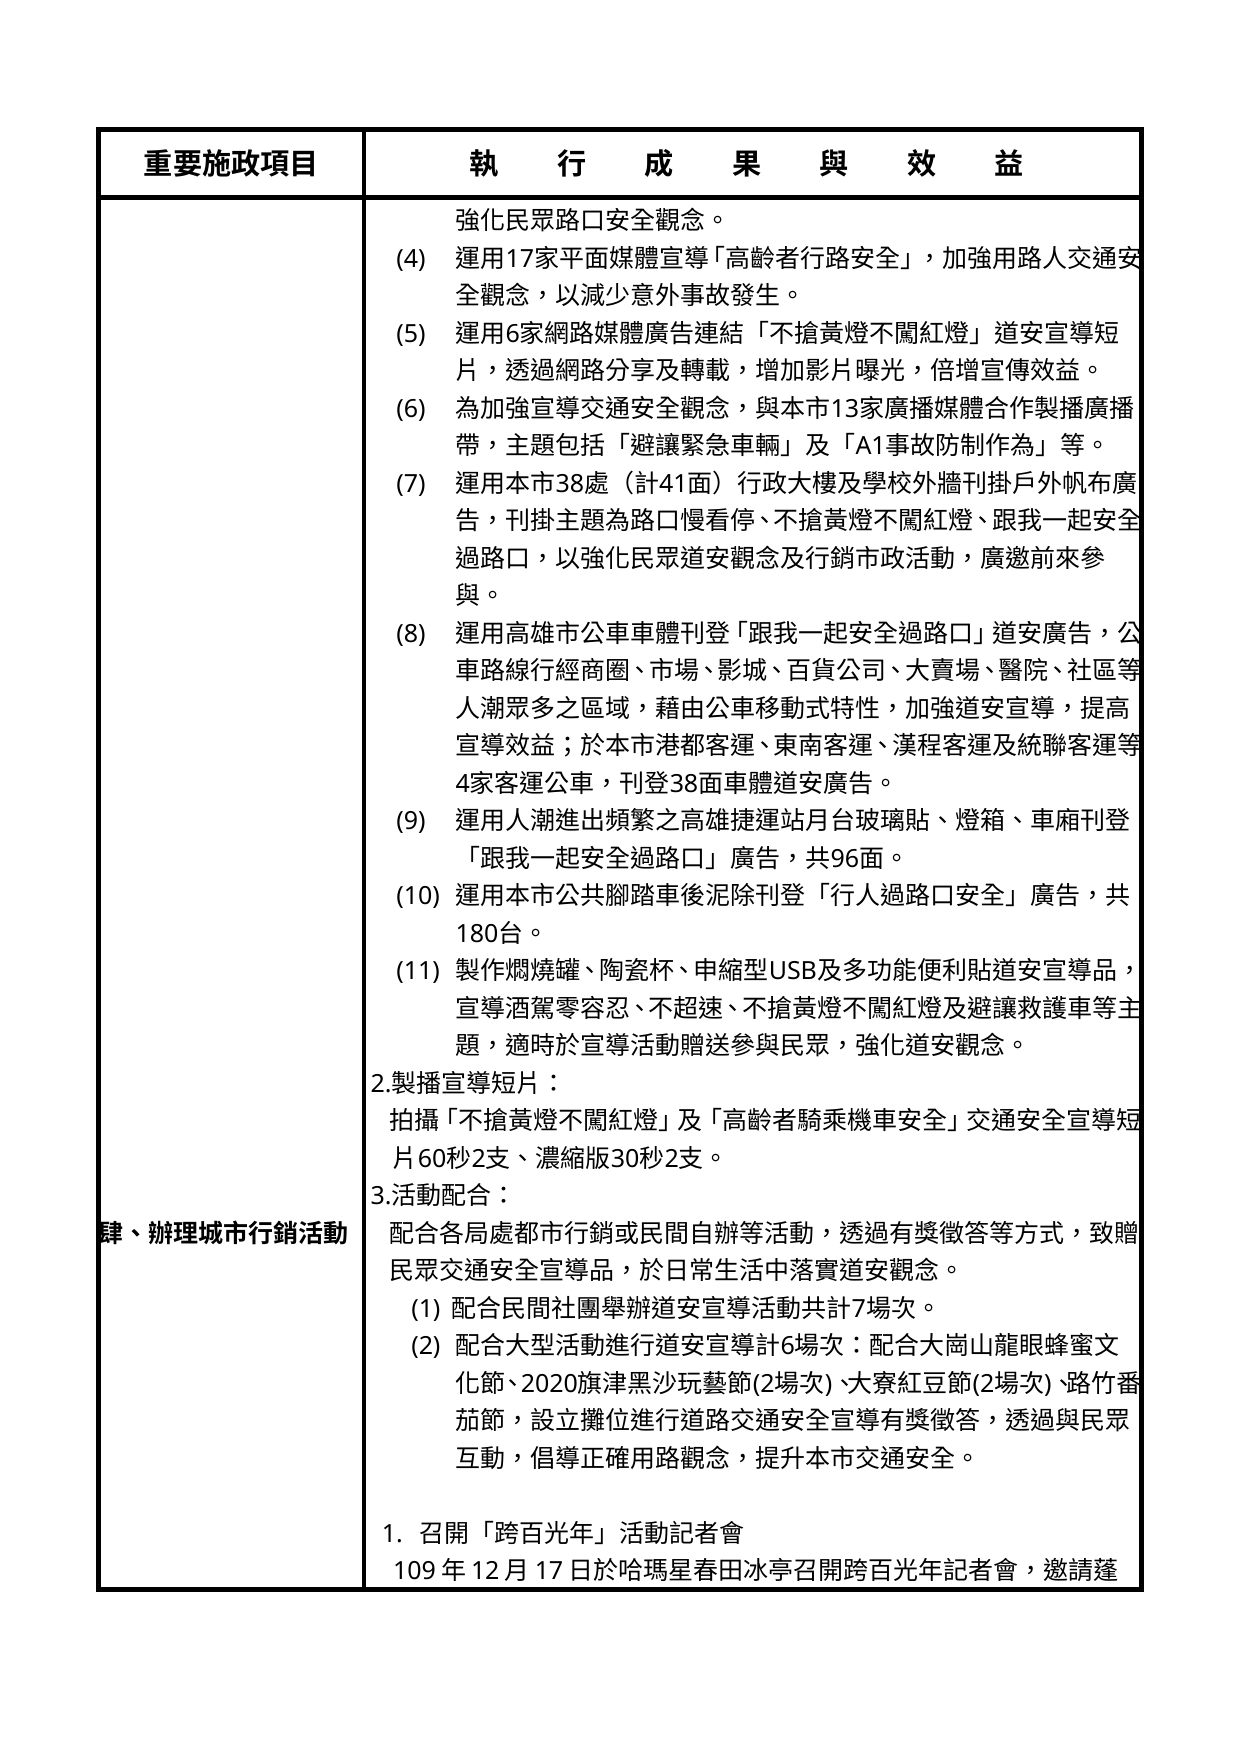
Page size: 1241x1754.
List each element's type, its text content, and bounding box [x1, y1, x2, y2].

table_cell 壹、新聞行政 一、出版事業之管理與輔導 二、電影事業管理與輔導 三、錄影節目帶業之輔導與管理 四、有線電視系統輔導管理 五、充實有線電視公用頻道節目容，加強城市行銷、宣導社區發展成果 六、有線電視新聞聯播 貳、新聞發佈聯繫與 服務 一、發布新聞 二、強化本府新聞聯繫暨輿情回應 三、建立數位化新聞發布與聯絡管道 四、加強媒體服務 五、不定期舉辦新聞界人士聯誼 六、加強記者聯繫成立議會工作小組 七、市政櫥窗 八、每日新聞輯要 參、政令政績宣導 一、電子媒體行銷 宣傳 二、平面媒體行銷 宣傳 三、網路媒體行銷 宣傳 四、多元媒宣行銷 宣傳 五、國際行銷 六、交通安全宣導 肆、辦理城市行銷活動 伍、編印市政宣導書刊及運用多元通路行銷高雄 一、《樂高雄》電子期刊企劃發行 二、《樂高雄》期刊 編印 三、發行《Love Kaohsiung》英日文雙月刊 四、運用多元通路行銷高雄 陸、廣播業務 一、新聞採訪 二、節目製作 三、設備維護管理 [101, 200, 362, 1587]
table_header 執 行 成 果 與 效 益 [366, 132, 1139, 195]
table_header 重要施政項目 [101, 132, 362, 195]
table_cell 1.依據兒童及少年性剝削防制條例規定，訂定「高雄市政府新聞局處理違反兒童及少年性剝削防制條例案件裁罰基準」，辦理平面媒體刊登違法色情廣告之處理。 2.持續加強查察報紙等平面廣告，如發現有違法情事，將依法核處，以維護、保障兒童及少年閱聽權益。 1.依據電影法及相關法令規定，針對轄下的各家電影院，執行例行性不定期查察作業，輔導業者落實分級制度。 2.本市電影片映演業共計12家，新聞局109年度實施電影片映演業臨場查驗230廳次 (含本市109年度電影片映演業之安全、衛生、消防等事項之聯合稽查)及影展24廳次，共計查驗254廳次。 3.為維護觀影民眾消費權益，新聞局於臨場檢查同時向業者宣導「電影片映演業禁止攜帶外食定型化契約不得記載事項公告及解釋令」，並分享相關消費爭議案例，深化業者對於觀影民眾消費權益之重視。 1.依據兒童及少年福利與權益保障法、出版品及錄影節目帶分級管理辦法等法令規定，查察錄影節目帶業、MTV是否依法實施影片分級制度。 2.本市錄影節目帶業約30家，新聞局109年度共查察50家次，均符合相關規定。 3.新聞局於查察同時輔導業者落實錄影節目帶分級制度，避免消費者越級觀看不合時齡之錄影節目帶，以保護兒童與少年身心健全發展。 1.109年度加強有線電視系統輔導管理工作，每月查察系統業者插播廣告情形120家次，均符合相關規定。 2.針對市民及里長反映有線電視系統纜線架設爭議，適時派員或請權責單位及業者至現場查勘，並將附掛之纜線重新規劃整理或拆除，109年度計處理374件(慶聯54件、港都40件、鳳信41件、南國25件、新高雄12件，同時反映多家業者2件，其他屬不明纜線者199件)。 3.依據有線廣播電視法暨施行細則相關規定，成立「高雄市政府有線廣播電視系統費率審議委員會」，由傳播學者、財經學者專家、消費者團體代表、會計師、律師、通訊網路學者及市府代表共計11人組成，以保障市民收視、消費權益。 4.審議110年本市有線廣播電視系統基本頻道收視費標準：慶聯、港都等2家每月每戶上限為500元、鳳信每月每戶上限為510元、南國每月每戶上限為550元、新高雄每月每戶(基本普及組)上限為450元，季繳者折扣至少30元，半年繳者折扣至少90元，年繳者折扣至少240元。裝機費500元，分機費、復機費及移機費亦均有規定。對於社會局登記有案之低收入戶，除免收基本頻道收視費外，並免收裝機費、分機費、復機費、移機費等費用。 5.協助各家有線電視業者配合中央流行疫情指揮中心於防疫期間播送各項防疫訊息。 6.有線電視全面數位化後，為使收視戶享受數位紅利、促進公益回饋及行政效率，鼓勵有線電視業者提供創新服務，帶動數位匯流產業發展，109年核定補助共3案（慶聯、港都及鳳信各1案），經費合計210萬9,067元。 7. 109年11月6日舉辦「109年高雄市有線廣播電視產業發展研討會」，匯集產、官、學、民等多方之意見，共同為有線電視產業轉型與升級匯聚願景。 8.辦理本市有線電視收視滿意度調查，瞭解市民收視習慣及相關資訊， 成果並提供各業者參考，提升服務品質。 為行銷高雄在地文化特色，促進觀光產業發展，攝製多元豐富節目於本市公用頻道(CH3)播放。 為強化城市行銷，部分節目安排於全國性頻道播出，另上傳至YouTube平台，以增加節目曝光率，相關節目如下： (1)市政新聞專題節目： 高雄進行式：針對本市在地市政活動，製作新聞專題節目，本年共製作22集節目、66則專題。另針對「整合疫情問題 高市單一窗口服務」、「全新YouBike2.0 6月16港都上路」、「高市首座失智照顧園區 落腳大樹」、「全台第一跨港旋轉橋 高市啟用」、「高市智慧公車APP 啟用十年好便利」、「高雄跨年交通與美食」、「慶高雄跨百光年，港灣三舞台尬陣」…等重要市政議題進行專題報導，並同步上傳臉書、YouTube及市府中庭電視牆露出，提供民眾即時市政資訊。 (2)行銷在地特色休閒旅遊節目： ①愛在高雄：節目規畫涵括高雄在地文化、社福公益及社區營造及弱勢關懷等，讓市民認識更多在地深耕奉獻的公益社團及社造成果，以發揚高雄在地熱情，讓愛與關懷傳遞到每個角落。。 ●行銷宣傳：20秒行銷短片於有線電視台播出、捷運車廂廣告、FB臉書廣告投放宣傳。 ●共製播40集節目，每集長度30分鐘。 ●於本市公用頻道(CH3)播出，並上傳至YouTube網路平台。 ②來去高雄住一晚：發掘觀光旅遊及在地產業亮點，發揚大高雄在地多元產業、公共建設、地方文創、農村生活、原鄉特色等地方文化。 ●行銷宣傳：每集行銷短片(20秒)當週於TVBS 56 頻道、TVBS 歡樂台、TVBS 新聞台、TVBS家族官網（影音版位）及食尚玩家FaceBook宣傳。 ●共製播13集節目，每集長度60分鐘。 ●除於本市公用頻道(CH3)播出外，亦於TVBS 56頻道、食尚玩家YouTube及食尚玩家官網等平台播出。 (3)培養市民新聞與媒體素養、提升市民知識與視野：購置由義守大學錄製「2020傳播與媒體生態學術座談會-公用頻道的經營與媒體近用」專題座談版權。 (4)東南亞影展版權購置：配合政府新南向政策，購置越南、印尼、泰國、印度等4國共6部電影於本市公用頻道CH3排播，包括:鵲橋有限公司、金牌男傭、花漾姊妹幫、歡迎再次光臨哲學咖啡館、愛情精算師、虎媽伴學方程式。 (5)為吸引更多市民認識高雄市有線電視公用頻道CH3，促進媒體近用，於有線電視公用頻道直播本市2021年跨年晚會活動(109年12月31日晚間7:00至110年1月1日凌晨00:30)，提供本市有線電視收視觀眾同步參與城市節慶活動，共享優質節目。 公用頻道行銷宣導 (1)平面媒體部分： 其他刊物共3篇： a、卓越雜誌刊登「高雄市CH3公用頻道平面廣告」2篇。 b、「109年節能減碳健行暨有線電視公用頻道宣導」DM刊登「公用頻道宣傳」各1則。 配合重大活動宣導：製作多元、實用宣導品於各大活動現場發送，宣導公用頻道，109年度計宣導7場次，讓大家認識公用頻道的優質節目內容與免費託播服務。 (2)電視媒體部分：本市慶聯、港都、新高雄、鳳信、南國等5家有線電視託播「跨百光年活動轉播請鎖定公用頻道CH3」10秒廣告1則。 本市公用頻道聯播整合，以提升市民認同感、縮減資訊傳達時間，拉近行政區距離。協調慶聯、港都、鳳信、南國及新高雄等5家有線電視的頭端機房進行聯結，在同時段均可收看節目。 為擴大服務高雄市民，協調高雄市有線電視業者合作，公用頻道播出時間延長為24小時，以提升本市市民有線電視收視權益。 新聞局與高雄市現有自製新聞節目之5家有線電視業者協調合作(慶聯、港都聯製播出「港都新聞」)，本市4家電視新聞，安排於公用頻道輪播，播出時間為：週一至週五首播時段為早上8時30分播出「鳳信新聞」、9時播出「港都新聞」、9時30分播出「新高雄新聞」、10時播出「南國新聞」；另重播時段為13時、19時30分播出「港都新聞」；13時30分、20時30分播出「鳳信新聞」；12時30分、19時播出「南國新聞」；12時、20時播出「新高雄新聞」。 適時發布重大市政活動及市政建設成果新聞，109年度共發布1,082則，供大眾傳播單位參考運用，並傳達市政訊息，樹立良好市府形象。 2月6日因應「嚴重特殊傳染性肺炎」疫情衝擊 補助紓困規劃新聞發布記者會，提出四大紓困計畫，並籲請中央統一制定「嚴重特殊傳染性肺炎防治及紓困暫行條例」等政策。 2月11日辦理「飛躍一百★滿天星計畫」記者會，鼓勵優秀學子踴躍申請參加，第1階段遴選百位大專校院學生，最快今年9月份補助獲選者出國，與國際社會接軌、培養自身語言等能力，成就更多明日之星。 3月21日辦理提出「四不二穩」政策記者會，攜手高雄大型量販店家樂福、大樂及全聯召開記者會，提出「四不二穩」政策，公開保證各大通路供貨無虞，請民眾無須恐慌，不用搶購、囤積。 5月11-26日辦理防疫紓困記者會，對外說明本府各局處紓困方案，包括「暖心相守挺青年」、「攤商紓困、商圈振興、稅務減免」、「批發市場振興計畫」、「水產國內運費補助」、「演出、場地、經費補助、觀眾參與」、「振興購物嘉年華」等紓困計畫與方案。 5月3日協助高雄市因應嚴重特殊傳染性肺炎擴大管制兵棋推演，辦理新聞聯繫與媒體服務及新聞發布、供訊等相關事宜。 8月24日協助市長就職典禮之媒體服務及直播事宜。 9月11日至14日前鎮區通報氣體外洩，協助於前進指揮所之媒體服務事宜。 9.12月31日協助高雄「2021跨百光年」活動之媒體服務事宜。 4月7日辦理「新聞處理及危機反應」講座，現今網路媒體和自媒體發達，影音等資訊傳播速度快，爰此，邀請民視南部中心黃揚俊經理、Ettoday陳弘修副總編輯，分享新聞處理與危機反應，藉此提升本府輿情的即時回應，並對不實報導於第一時間澄清說明。 每日即時發布新聞，並上傳市府全球資訊網市政新聞，供使用網際網路之民眾閱覽。 將每日發布之新聞暨市長重要活動行程，以電子郵件及Line群組方式傳送給媒體記者參考運用，強化市政活動報導率。 3.建立記者簡訊群組，即時傳送市府活動最新消息或重大事件採訪事宜。 印製2020媒體記者通訊名冊供府會記者索取，另配合本府舉辦各項大型活動，協助發送採訪證，並提供媒體本府局處主管通訊錄。 為增進本市媒體友善互動關係，109年度計辦理媒體記者聯誼94場 1.高雄市議會開議期間成立議會工作小組，發布市長答詢新聞稿共50則，使民眾瞭解議會重大決議與質詢焦點。 2.於市政總質詢期間，安排市長接受媒體專訪。 於四維行政中心設置市政櫥窗，定期更新市政建設照片，以報導市政活動及建設進步情形，提升市民認同感及參與感。 每日剪輯本市重要網路媒體新聞及電視監測新聞提供市長、副市長及局處首長參閱，109年計剪輯平面新聞資料逾80,894則、網路即時新聞資料逾270,330則、蒐集電視新聞摘要68,137則，加強民意輿情蒐集、分析與反映工作，作為施政參考。 為強化行銷高雄重大軟硬體建設、宣傳年度大型活動及落實交通安全觀念，規劃運用全國性電視頻道通路，排播「夏季行銷短片」、「不搶黃燈不闖紅燈」、「高齡者騎乘機車安全」、「高雄100時時抽」、「2021跨百光年」等主題，迅速有效觸及國內大眾，強化民眾交通安全觀念，也讓高雄市政資訊及城市意象有效傳遞，同時因應國旅風潮，邀請全國民眾至高雄旅遊消費。 規劃製作6分鐘高雄國際城市行銷短片，以實拍影像結合動畫後製，從文化、觀光、自然人文角度，行銷高雄整體印象。宏觀呈現高雄各項基礎建設、教育、醫療、運輸等內容，帶出高雄投資經商產業聚落。影片同時說明高雄未來發展方向，擇亞洲新灣區、循環經濟、智慧城市數位之都、會展、科技產業園區等相關重點內容，規劃藍圖，歡迎企業來投資。 製作109年度大型活動行銷短片4支，春季行銷短片「春上枝頭 樂遊高雄」、夏季行銷短片「暢遊高雄 海派一夏」、秋季行銷短片「涼風秋日 高雄漫遊」、冬季行銷短片「冬日遊高雄 陽光暖心頭」，於多元媒體管道露出，行銷四季高雄系列活動，廣邀民眾一同參與。 4.拍攝交通運輸政策宣傳行銷短片，本府積極規劃各項公共運輸優惠措施，包括MeN Go月票、YouBike2.0等，以串聯強化本府交通運輸政策，鼓勵民眾踴躍搭乘大眾交通工具，以達降低空汙、碳排放量之效益。 運用雜誌、報紙等平面通路，透過廣告專輯企劃，以兼具深度與廣度之方式，加強宣導本市各項施政建設成果與觀光旅遊景點，主題如下： 高雄新頁：為加強行銷本市各項施政成果，以兼具深度、廣度的方式，宣傳高雄市政建設與轉變，與平面雜誌合作廣告專輯宣傳案，以平面、數位宣傳呈現各項市政的用心與市政成果。本年度規劃3則專題，主題為「高雄大眾運輸全面升級」、「四大優先打造國際智慧港灣城市」、「把握投資高雄最好的時機」。 高雄郎ㄟ100種可能：與平面雜誌合作廣告專輯宣傳案，以「高雄郎ㄟ100種可能」為主題，廣編宣傳「高市府青年局媒合新舊企業 為南台灣打造創業沃土」、「續眷村多元文化 戀高雄百年風華」、「多元創意，打造因地制宜的高雄大眾運輸網」、「仁武產業園區」。 春節觀光行銷：為推廣春節高雄旅遊資訊，增進本市觀光經濟效益，刊登春節旅遊專刊平面廣告。 市政行銷：刊登主題「幸福川」，感謝第一線維護河川環境無名英雄，並呈現市府專注於市政，同時呼籲大眾共同維持水域整潔，共同創造宜居城市。 世界地球日：運用平面媒體之宣傳效益，執行主題為「綠建築綠未來」，展現高雄新建校舍獲得建築園冶獎，且說明高雄智能路燈及高雄厝的成果。 端午專題、秋節專刊：行銷高雄新旅遊景點－大港橋及駁二特區相關活動介紹，與平面媒體合作廣告專輯企畫，透過廣告企劃與行銷，吸引民眾遊賞高雄，創造與提升高雄的觀光經濟效益。 產業發展：宣傳本市產業轉型、重大招商及投資成果，展現轉型亮點，增加高雄就業機會。 8.市政觀光行銷：宣傳「夏旅專刊」、「逍遙園」、「高雄一百瘋狂購物時時抽」、「2021跨年活動」，廣邀民眾前往參與，活絡周邊商圈經濟，帶動業績成長。 考量網際網路無遠弗屆之影響力，規劃運用網站横幅banner廣告通路，行銷本市重大施政成果，強化資訊能見度，行銷主題包括： 防疫宣導：宣導「攜手防疫、一起加油」、「高雄多元紓困振興方案」，提供正確官方資訊及本府相關因應作為予民眾知悉，以減少疫情對高雄之衝擊。 市政行銷：宣傳「幸福高雄 持續前行」、「都市縫合」、「農業推廣」，讓民眾更能了解市府在產業轉型、農漁業升級、交通建設等各面向之努力及顯著績效。 市政觀光行銷：宣傳「旗津黑沙玩藝節」、「眷村民宿」、「高雄真水」、「智慧旅遊好玩卡」、「高雄乘風而騎」、「2020決戰高雄肉燥飯爭霸賽」、「雄冬好玩 『戴』你玩高雄」、「文化遊艇水岸遊程」、「高雄電影節」、「高雄一百週年慶 PHONE狂GO物時時抽」、「2021跨百光年系列活動」等，藉由活動人潮振興高雄觀光產業。 青創政策及青年對談活動宣傳：與網路媒體合作，積極打造青年友善創業環境，輔導青年創業及新創育成，以帶動就業機會，為讓更多市民了解相關活動訊息。 產業發展：宣傳「產業轉型」、「國巨投資高雄」、「仁武產業園區動土」、「投資高雄事務所」，提升高雄經濟發展、創造更多就業機會。 土地開發政策：宣傳「中都地區」、「亞洲新灣區」、「第93期市地重劃區」等土地開發成果，讓市民更了解市府相關施政作為。 交通運輸政策：宣傳「大眾運輸便捷」、「交通事故防制」、「通用計程車、復康巴士等照護弱勢之交通運具」，讓市民了解本府推行之交通運輸、事故防制及弱勢交通運具之政策。 水利建設：宣傳「滯洪池的多功能使用」、「水資源再利用-鳳山再生水廠」，讓民眾瞭解本府水利設施相關建設及極端氣候下水資源的應用。 9.工務建設：宣傳「民族陸橋機車道拆除通車」、「國道10號東向銜接國道1號北上匝道工程獲金質獎肯定」，展現本府積極推動工務建設成果。 為行銷本市在產業轉型、農漁業升級、觀光旅遊、藝術文化、綠能環保、交通建設、及社會福利等方面施政成果，運用交通局無償借用之公車候車亭燈箱刊登市政行銷廣告，以觸及通勤族、學生、汽機車用路人等對象，提高宣傳效益。 運用廣播媒體之效益，行銷本府施政作為或節慶活動，宣傳主題包括「六龜之心改造完成」、「逍遙園重新開園」、「高雄一百週年慶」、「2021跨年系列活動暨宣導搭乘大眾運輸」等。 運用高鐵、北捷刊登「高雄一百週年慶時時抽」，以吸引民眾前往本市旅遊消費，藉此將本市特色商業活動傳遞全台。 4.2020第18屆遠見高峰會：與平面雜誌合作執行城市行銷案，透過活動會場露出高雄市政府logo，並透過高峰會官網、電子報等連結共同露出。 運用高雄市政府官方推特Twitter(@Kaohsiung City)帳號，提供以英、日、韓、東南亞國家語言為主的城市訊息供國際人士瀏覽，進而達到議題創造、快速轉發的效果。並與網路影音達人及部落客合作，行銷高雄城市魅力。 2.配合本府招商、振興經濟及提升觀光產值為目標，辦理國際媒體行銷案，針對日本、韓國、港澳、新加坡、馬來西亞、泰國、越南等目標市場透過網路及社群平台露出廣告，將高雄宜居、友善投資及安心旅遊的環境對外宣傳，觸及網路世代年輕族群，以利提升高雄國際知名度。 1.媒體宣傳 運用新聞記者公會、報紙發行的農民曆刊登道路交通安全跨頁廣告，隨農民曆贈送弱勢家庭民眾，或深入各階層及家庭等，廣告效益長達一年。 製播109年度交通安全廣播宣導節目，加強宣導道路交通安全政策與維持良好交通秩序，透過廣播電台以廣告、專訪、口播等方式，進行全年道安廣播宣導，宣導主題包括酒駕零容忍、避讓緊急車輛、不搶黃不闖紅、長者行路安全、轉彎車禮讓直行車、路口禮讓行人、保持行車安全距離、不超速、大型車安全及新交通法規等，藉由電台製播創意，向市民宣導正確的道安觀念。 透過多媒體電視(高捷、7-11、全家、屈臣氏、麥當勞電視)播放「不搶黃燈不闖紅燈」及「高齡者騎乘機車安全」道安宣導短片，強化民眾路口安全觀念。 運用17家平面媒體宣導「高齡者行路安全」，加強用路人交通安全觀念，以減少意外事故發生。 運用6家網路媒體廣告連結「不搶黃燈不闖紅燈」道安宣導短片，透過網路分享及轉載，增加影片曝光，倍增宣傳效益。 為加強宣導交通安全觀念，與本市13家廣播媒體合作製播廣播帶，主題包括「避讓緊急車輛」及「A1事故防制作為」等。 運用本市38處（計41面）行政大樓及學校外牆刊掛戶外帆布廣告，刊掛主題為路口慢看停、不搶黃燈不闖紅燈、跟我一起安全過路口，以強化民眾道安觀念及行銷市政活動，廣邀前來參與。 運用高雄市公車車體刊登「跟我一起安全過路口」道安廣告，公車路線行經商圈、市場、影城、百貨公司、大賣場、醫院、社區等人潮眾多之區域，藉由公車移動式特性，加強道安宣導，提高宣導效益；於本市港都客運、東南客運、漢程客運及統聯客運等4家客運公車，刊登38面車體道安廣告。 運用人潮進出頻繁之高雄捷運站月台玻璃貼、燈箱、車廂刊登「跟我一起安全過路口」廣告，共96面。 運用本市公共腳踏車後泥除刊登「行人過路口安全」廣告，共180台。 製作燜燒罐、陶瓷杯、申縮型USB及多功能便利貼道安宣導品，宣導酒駕零容忍、不超速、不搶黃燈不闖紅燈及避讓救護車等主題，適時於宣導活動贈送參與民眾，強化道安觀念。 2.製播宣導短片： 拍攝「不搶黃燈不闖紅燈」及「高齡者騎乘機車安全」交通安全宣導短片60秒2支、濃縮版30秒2支。 3.活動配合： 配合各局處都市行銷或民間自辦等活動，透過有獎徵答等方式，致贈民眾交通安全宣導品，於日常生活中落實道安觀念。 配合民間社團舉辦道安宣導活動共計7場次。 配合大型活動進行道安宣導計6場次：配合大崗山龍眼蜂蜜文化節、2020旗津黑沙玩藝節(2場次)、大寮紅豆節(2場次)、路竹番茄節，設立攤位進行道路交通安全宣導有獎徵答，透過與民眾互動，倡導正確用路觀念，提升本市交通安全。 召開「跨百光年」活動記者會 109年12月17日於哈瑪星春田冰亭召開跨百光年記者會，邀請蓬萊舞台黃金搭檔主持人胡瓜、浩角翔起到高雄，以高雄雙層巴士實際帶路，帶觀眾認識獨步全台跨年2+1的蓬萊舞台、高流舞台和海上舞台。記者會約100人次參與。 辦理「2021跨百光年」跨年晚會 「2021高雄跨年活動」納入高雄一百系列活動之一。2021『跨百光年』，不同以往只是一場演唱會，而是一場結合歷史、地景、科技、藝術、創意的時空展演，以全新的跨年行動，迎接高雄新世紀的啟動。 (1)109年12月31日辦理「2021跨百光年」跨年晚會，因應COVID-19疫情改為電視轉播及線上直播。民視無線台分段收視1.97，全台跨年之冠，最高收視3.93，總收視人口約1,636,000；MOD多視角轉播總觸及人次447,506；YouTube直播2+1舞台共1,283,982觀看次：FB直播包括市長、史副市長、文化高雄及新聞局臉書，當天分3段直播，共760,450觀看次。 (2)3場LINE直播配合跨百光年系列活動，分別於12/24、25及27日完成辦理，總計有304,595人線上觀看。第一場直播（時段18：40-20：20），累計觀看人數112,945人。第二場直播（時段20：10-：21：12），累計觀看人數90,252人。第三場直播（時段20：00-21：14），累計觀看人數101,398人。 3.「2021紫耀義大享樂拾光跨年活動」擔任指導單位 109年12月31日辦理「2021紫耀義大享樂拾光跨年活動」。「紫耀義大享樂拾光」跨年晚會在義大世界舉行，節目自20:00開始，卡司包括主持人曾國城、徐凱希，人氣樂團茄子蛋、金曲歌王蕭煌奇、搖滾女王楊乃文、嘻哈教父MC HotDog熱狗、初戀系女團PINK FUN、百萬YouTuber黃氏兄弟、全能天后楊丞琳及情歌王子Bii畢書盡，倒數後並施放610秒煙火。受COVID-19疫情影響，僅開放義大飯店房客及學校師生參加，共計5000人入場。另於華視、華視新聞資訊台、華視YouTube頻道全程直播。 1.《樂高雄》電子期刊每月發行1期，全年發行12期，109年共發行12期。以介紹高雄都市風貌、人文風情、觀光旅遊、在地美食、藝文及地方特色等資訊為主，提供多面向認識高雄，加強都市行銷。 2.《樂高雄》電子期刊每期發送高市府員工、既有訂閱戶，以及上傳網路合作平台：聯合新聞網、聯合電子報、中時新聞網，每期觸及人數約6萬人。《樂高雄》電子期刊網站109年1月-12月網頁瀏覽量累計至12/31共計636,479次。 3.《Takao-樂高雄》電子期刊與紙本雙月刊出刊後，透過高雄市政府官方LINE帳號、新聞局臉書發送訊息，吸引民眾點閱。自11月5日起授權信傳媒於其網站及其instagram帳號內容轉載。 1.每2期《樂高雄》電子期刊內容，擇其精華再編輯成紙本刊物，每雙月發行1期，109年共發行6期，每期印製20,000本。 2.每期寄贈機關學校、駐外單位、全國圖書館等單位提供閱覽，並派送至全台約200個地點(包含景點、旅遊服務中心、機場、各式車站、藝文場所、書店等)供民眾索閱，並製作成電子書上傳網站供民眾線上閱讀。 3.媒體行銷與推廣活動：透過新聞局臉書粉絲專頁、高雄市政府LINE官方帳號等社群媒體，不定期分享期刊內容及連結。 以英、日文報導本市活動、重大建設、觀光旅遊資訊、藝術文化活動等報導，期使居住本市的外籍友人、來台觀光旅遊的國際背包客、新住民等，藉由本刊介紹能了解高雄多元而豐富的面貌。 每雙月發行1期的紙本刊物，109年度計劃發行6期(履約期限至109年3月31日止，109年發行4期，最後2期為跨年度執行，將於110年發行)，每期發行11,000份，放置地點包括桃園國際機場、高雄國際機場、高雄捷運站、本市觀光飯店、本市藝文場所如衛武營藝術文化中心、文化中心等，美國在台協會高雄分處、日本交流協會、新移民家庭服務中心、本市設有華語學習的大專院校等120處地點，提供讀者免費索閱本刊物。 紙本刊物出刊後，並將圖文上傳新聞局網站；英文版圖文也於高雄市政府英文版官網提供讀者線上閱讀，服務民眾網上閱讀本刊。此外，每期均上傳網路合作平台：聯合電子報。 截至109年12月31日止，新聞局臉書粉絲團有39萬5千多人，以活潑、跳脫官方樣版的內容，即時宣導行銷高雄市吃喝玩樂、節慶活動、市政建設、社會福利等各種訊息，完整呈現高雄的魅力；並透過專頁、訊息回復，形成市政溝通的橋梁。 透過LINE行動通訊軟體，提供加入市府LINE官方帳號好友之民眾，有關本市最新市政、活動、觀光、交通、天災應變和停班停課等相關即時訊息，截至109年12月加入好友數約96萬多人。 設計「2021高雄市年曆」 (1)插畫設計師洪添賢Croter，以本市特殊的山海河港城市景觀，結合多元族群、文化等元素，以Croter畫風的插畫與設計結合方式呈現。 (2)電子檔目前刊登於新聞局網站首頁大banner供民眾下載使用。 2021高雄市月曆設計印製 12月22日上午9時於本市38個區公所同步發送民眾免費索取。 3場LINE直播配合跨百光年系列活動，已分別於12月24日、25日及27日完成辦理，總計有304,595人線上觀看。第一場直播（時段18：40-20：20），累計觀看人數112,945人。第二場直播（時段20：10-：21：12），累計觀看人數90,252人。第三場直播（時段20：00-21：14），累計觀看人數101,398人。 用新聞局高雄一百臉書、高雄市政府LINE官方帳號以及LINE直播擴大行銷本府大型活動。 針對民眾關切新聞事件及重大議題製播深度報導，詳實反映民意，並針對大高雄人事地物等特色製播單元及強化在地新聞。 全程實況轉播高雄市議會第3屆第3次及第4次大會之市長施政報告及市政總質詢，加強報導市議會新聞共186則。 報導防洪、治水、救災工作、食品安全、消費安全、環保、治安、公共安全、勞工安全等保護市民生命財產相關新聞。 加強報導嚴重特殊傳染性肺炎、登革熱、腸病毒、流感防治各項措施及市民應注意事項相關新聞。 8月10日米克拉颱風、11月6日閃電颱風期間市府災害應變中心一級開設，加強報導豪雨動態、即時災情、防災、救災以及災後重建、補助等相關新聞至少31則。 加強報導重大建設新聞，包括：岡山魚市場遷建、高雄市第70期市地重劃區通車啟用、凹子底停5用地BOT案、曹公新圳排水護岸加高工程、彌陀漁港水環境工程、青埔溝水質淨化場、前鎮漁港改造、高雄輕軌復工、鐵路地下化園道工程、仁武產業園區動土、林園高值化園區都市計畫變更等。 加強報導市政建設成果新聞，包括：高雄厝計劃榮獲內政部考核全國第一名、建置好農無限+平台、路平專案中央考評道路全獲優等、中華地下道填平、建築園冶獎高市府榮獲12座大獎、高市公共自行車租賃系統2.0、高市交通工程全國第一名、高市海污防治績效榮獲全國特優、高市公車式小黃路線數量全國第一、高雄果品外銷防疫期間逆勢成長、高雄市家暴性侵害及性騷擾防治考核榮獲特優、高市獲智慧城市創新應用獎優勝、鳳山再生水案獲金擘獎肯定、建築園冶獎高市府獲12獎肯定、高市經發局攜手中央地方推招商資源平台、投資高雄事務所揭牌、高市成立智慧城市推動委員會、5G AIoT國際大聯盟成立、高雄市政府SBIR計畫成果、市長就職百日施政成果等。 配合以新聞或專題報導重要城市行銷及藝文活動，包括：「大社三寶農特產觀光季」、「區域觀光元年啟動」、「2020高雄過好年」、「高雄燈會」、「內門宋江陣」、「愛河．愛之鯨裝置藝術」、「高市觀光主題曲-出去走走」、「高雄愛情月」、「東高慢食旅」、「軍事觀光月」、「高雄國旅優惠專案」、「振興購物嘉年華」、「城市探險月」、「高雄真水夏季系列活動」、「高雄百選美饌」、「愛河水漾嘉年華」、「旗津黑沙玩藝節」、「左營萬年季」、「高雄海味魚鄉系列活動」、「高雄肉燥飯爭霸賽」、「流行音樂中心雙十點燈」、「還河於民」、「高雄一百原創設計」、「高雄一百週年慶 PHONE狂GO物時時抽」、「跨百光年系列活動」等。 製播「Live943新聞晚報」、「高雄傳真」等深入報導新聞性節目。10.製播「打狗小學堂」單元，針對易遭訛誤傳播以及需向民眾宣導 事項，如「什麼是社區毒品防制關懷站?」、「您聽過職業災害個案管理員嗎？」、「岡山魚市場搬家了！」等，以口述、劇化或Q＆A 等方式，傳達正確知識。至12月底累計製播36則 。 1.109年入圍2項金鐘獎，李可製作的「聽！是誰在歌唱」入圍「音效 獎」，王美英製作的「e 啦！原住民」入圍「教育文化節目主持人獎」。 2.廣播結合新興社群媒體：高雄廣播電臺順應新興媒體趨勢，精選電臺數個節目進行臉書直播及提供YouTube平臺收看，包括：最佳時客、245福利談、e啦！原住民、運動港都好運發、午后陽光第三階段、公事好好說，全年共直播47集，觀看人次達244,914次。因應新興電臺收聽形式–播客（Podcast）越來越流行的趨勢，電臺也規劃數個節目以Podcast方式提供民眾收聽，109年10月開始陸續上傳「彩虹旗的世界」節目共10集。藉此提升電臺節目之閱聽眾觸及人數，並讓民眾擁有不同媒體管道的選擇權。 3.節目製播多元化 (1)為優化民眾英語學習能力，製播多元雙語節目，全年總播出時數約1187小時。上午7:00~7:30與BBC英國廣播公司合作聯播BBC WORLD SERVICE新聞節目，07:30~08:00、21:00~22:00及00:00~01:00與英語雜誌社合作，播出英語教學節目。與文藻外語大學傳播藝術系及國立高雄科技大學應用英語系合作，製播5分鐘英語單元，於整點時段播出。並於週一~週五帶狀節目中增加英語教學內容: 11:00~12:00「高雄人第三階段」以及15:00~16:00「午后陽光第三階段」。週六08:00~08:30及週日12:30~13:00製播「英語自學王」節目，週六08:30高師大英語系製播「英語醬玩」，週六10:00~11:00製播「雪人的早午餐」，週日10:30~11:00「奇幻島」。 (2)針對民眾關心的事務，開闢有「我愛高雄」節目，週一至週五委由客委會、社會局、原民會、運發局及教育局製播，由各局處與市民直接溝通，擴大市政訊息行銷功能，全年共播260集。 (3)自109年8月起，與養工處、交通局、環保局、勞工局等單位，合作製播「早安，高雄」、「高雄逗陣行」、「清氣的所在」、「就業加油站」等單元，宣導高雄的創新交通建設、空汙品質改善，以及最新的企業徵才、職業訓練、就業津貼等訊息。 (4)為提升新住民多元文化適應力，由東南亞新住民主持群合作製播節目「愛家好姊妹」，讓新住民更容易掌握生活相關資訊與連結；另製播多元移工專屬節目「泰勞在高雄」、「開心假期雅加達」等，每週播出新住民及移工節目共3小時。 (5)為服務南台灣客家鄉親，規劃系列客語節目：開闢「天下一家親」、「最佳時客」、「客家風情」及「HAKKA呷呷滾」等客語節目。每週播出客語節目26小時，內容涵蓋客家說唱及客家風俗文化等。 (6)週一至週五每日製播120分鐘之古典音樂節目，為南台灣播出古典音樂時數最多的電臺。 (7)為帶動高雄觀光業發展，於「午後陽光第二階段」節目中製播【要去高雄】單元，介紹高雄地區的觀光資源及旅遊活動，帶動地方觀光產業的發展。此外，秉持南台灣地區共同生活圈的理念，於「午後陽光第二階段」節目中製播【南台灣即時通】單元，介紹高雄市、嘉義縣市、臺南市及屏東縣等南台灣觀光及重要活動。「943好夜晚」節目【高雄尚青】單元，下班尖峰時段播報高雄最新的食衣住行訊息，加強活動報導。「午后陽光第一階段」節目提供聽友實用的旅遊路線、民宿、餐飲資訊並大量訪問在地青年農漁民行銷高雄農漁產，全年共製播765集。 (8)為善盡媒體社會責任，提供弱勢發聲管道。每週於「午后陽光第二階段」週三 14:00-15:00時段，專訪公益社團，全年共製播44集。 (9)為鼓勵青年返鄉以提振地方活力，並促使臺灣農業邁向年輕化及高競爭力，「午后陽光第一階段」節目與行政院農糧署及高雄市政府農業局合作，大量訪問高雄在地及其他地區優秀青年農民談其創新作為，藉此提升農民形象，建構新的農產業價值鏈，全年共製播52集。 (10)為加強聽眾對於高雄經濟現況、外貿資訊及商務活動的認識與參與。「經貿會客室」節目針對重大經濟商務主題，每週邀請相關領域專家進行闡述與評析，如:探討對外貿易的競爭力與瓶頸、能源政策的趨勢與爭議、新零售市場的發展與應用、智慧化生產的進化與優勢、農業發展面向、產業人力資源的需求與培育、疫情對經濟貿易產生的衝擊等，全年共製播52集。 (11)規劃「公事好好說」新節目，自109年2月起，週一17:30~18:30播出，全年共計46集，邀請民意代表、政府主管機關、社區、企業界或公民團體代表對話激盪，討論公共時事議題、分享在地創新經驗。 (12)電臺配合本市議會開議期間，第3屆第3次定期大會：109年5月18日進行市長施政報告轉播、6月19日~7月21日進行市政總質詢轉播。第3屆第4次定期大會：109年10月7日進行市長施政報告轉播、11月11日~12月10日進行市政總質詢轉播。 (13)配合高雄市立空中大學教學需要，於FM94.3 及AM1089KHZ頻道，開闢時段供空大播出教學節目，每週播出21.5小時。 (14)配合市府各局處重要施政加強宣導，包括：洗錢防制、反毒宣導、積欠工資墊償基金、國賠法修正、再生能源、汛期宣導、防災教育、禮讓救護車、避讓緊急車輛、行人安全、行車安全、交安禮讓、交安電動自行車、長照服務專線(家庭照顧者服務)、預防失智症、高齡者交通安全、防震三步驟、節約能源、節約用水、家庭收支調查、書香社會(Openbook好書獎)、國民年金、愛心募款、跨年系列活動、防疫宣導、流感預防、預防近視、防治漢他病毒、雨後防範傳染病、友善失智照護網絡等。 (15)配合2020張燈結綵岡山行、2020金鼠賀歲好客迎新年-新客家文化園區活動、2020高雄燈會藝術節、2020高雄路竹蕃茄節、2020高雄陣夯~宋江陣系列活動、光~高市皮影戲館25週年紀念特展、六龜青春不老泉開賣、臺灣眷村文化園區擴增、高雄百選美饌徵件、客家2020集團婚禮、高雄東高慢食旅起跑、神農市集與民同樂、高雄真水2020夏季系列活動、三倍券暢遊高雄再抽百萬名車、2020高雄振興嘉年華、高雄澄清湖慶開園一甲子、高雄展3.0聯合設計展、雄愛七桃:高雄桃園雙潭聯盟攻國旅、高雄流行音樂中心假日市集、高雄海味漁鄉系列活動、高雄一百系列活動、決戰高雄肉燥飯爭霸賽、我愛高雄全民一起做志工系列活動、2020茄萣海洋生態文化節、跨百光年活動等活動，製播節目專訪及節目配合口播宣傳，全方位報導行銷本市大型活動。 4.提供防災防颱公共服務，因應109年5月22日豪大雨一級開設109年5月23日 0000-0800豪大雨延長播音、109年8月10日 0000-0800米克拉颱風延長播音、109年08月26日 1000至109年08月27日 1800 豪雨二級開設、109年11月6日 1700至109月11月7日 0000閃電颱風，提供即時災情插播，將相關宣導彙整，於各節目口播並密集插播防災宣傳帶，內容含雨天行車安全、即時路況、救災即時訊息、疏導排水孔、領沙包防淹水、救助撥打1999、停班停課、開放臨時停車場、高雄防災通即時查詢系統等。 5.強化道路安全宣導，於109年6月16日及109年12月22日分別辦理2次全時段現場節目之擴大交通安全有獎徵答活動；平日節目插播「防酒駕」及「不超速」等政令宣導，加強傳遞交通安全知識。 6.嚴重特殊傳染性肺炎(COVID-19)疫情於2020年肆虐全球，為配合政府超前部署防疫措施，電臺除配合國家通訊傳播委員會徵召播出，亦自製宣導帶每日播出，於109年度共計播出次數5,002次，專訪26集。 1.擴大服務範圍，提升播音品質 (1)購置「調頻發射機真空管模組專用零配件」，確保設備正常運作及維持最佳播音音質，並提升節目製播品質。 (2)實況連線轉播本市議會開議期間市長施政報告及市政總質詢，設備架設及音控等工作。 (3)豪雨颱風期間電力中斷，中寮發射站以緊急柴油發電機供電，維持機器正常運轉及調頻臺正常播音，並配合延長24小時播音服務南台灣聽眾。 (4)不定期到本市及外縣市測量電場，了解收聽品質及收聽死角，以適時調整發射功率，維持播音品質。 (5)24小時調頻、調幅發射系統機務排班維護，確保機器設備正常運轉及電臺安全。 (6)維護及管理電臺中、英文版全球資訊網響應式網頁，符合多元行動上網的需求，使網站在個人電腦、手機、平板等不同裝置上瀏覽及線上收聽或重溫節目時有最佳化的呈現。 2.嚴密維護保養機器，提高設備使用效能 (1)電臺及中寮發射站緊急柴油發電機年度保養、電氣及接地電阻檢驗。 (2)各錄播音室清潔及系統測試保養。 (3)調頻、調幅發射系統年度保養、天線鐵塔油漆、校正及拉線保養。 (4)調頻、調幅發射系統故障機動維修，確保上線及備用系統均處最佳運轉狀態。 [366, 200, 1139, 1587]
